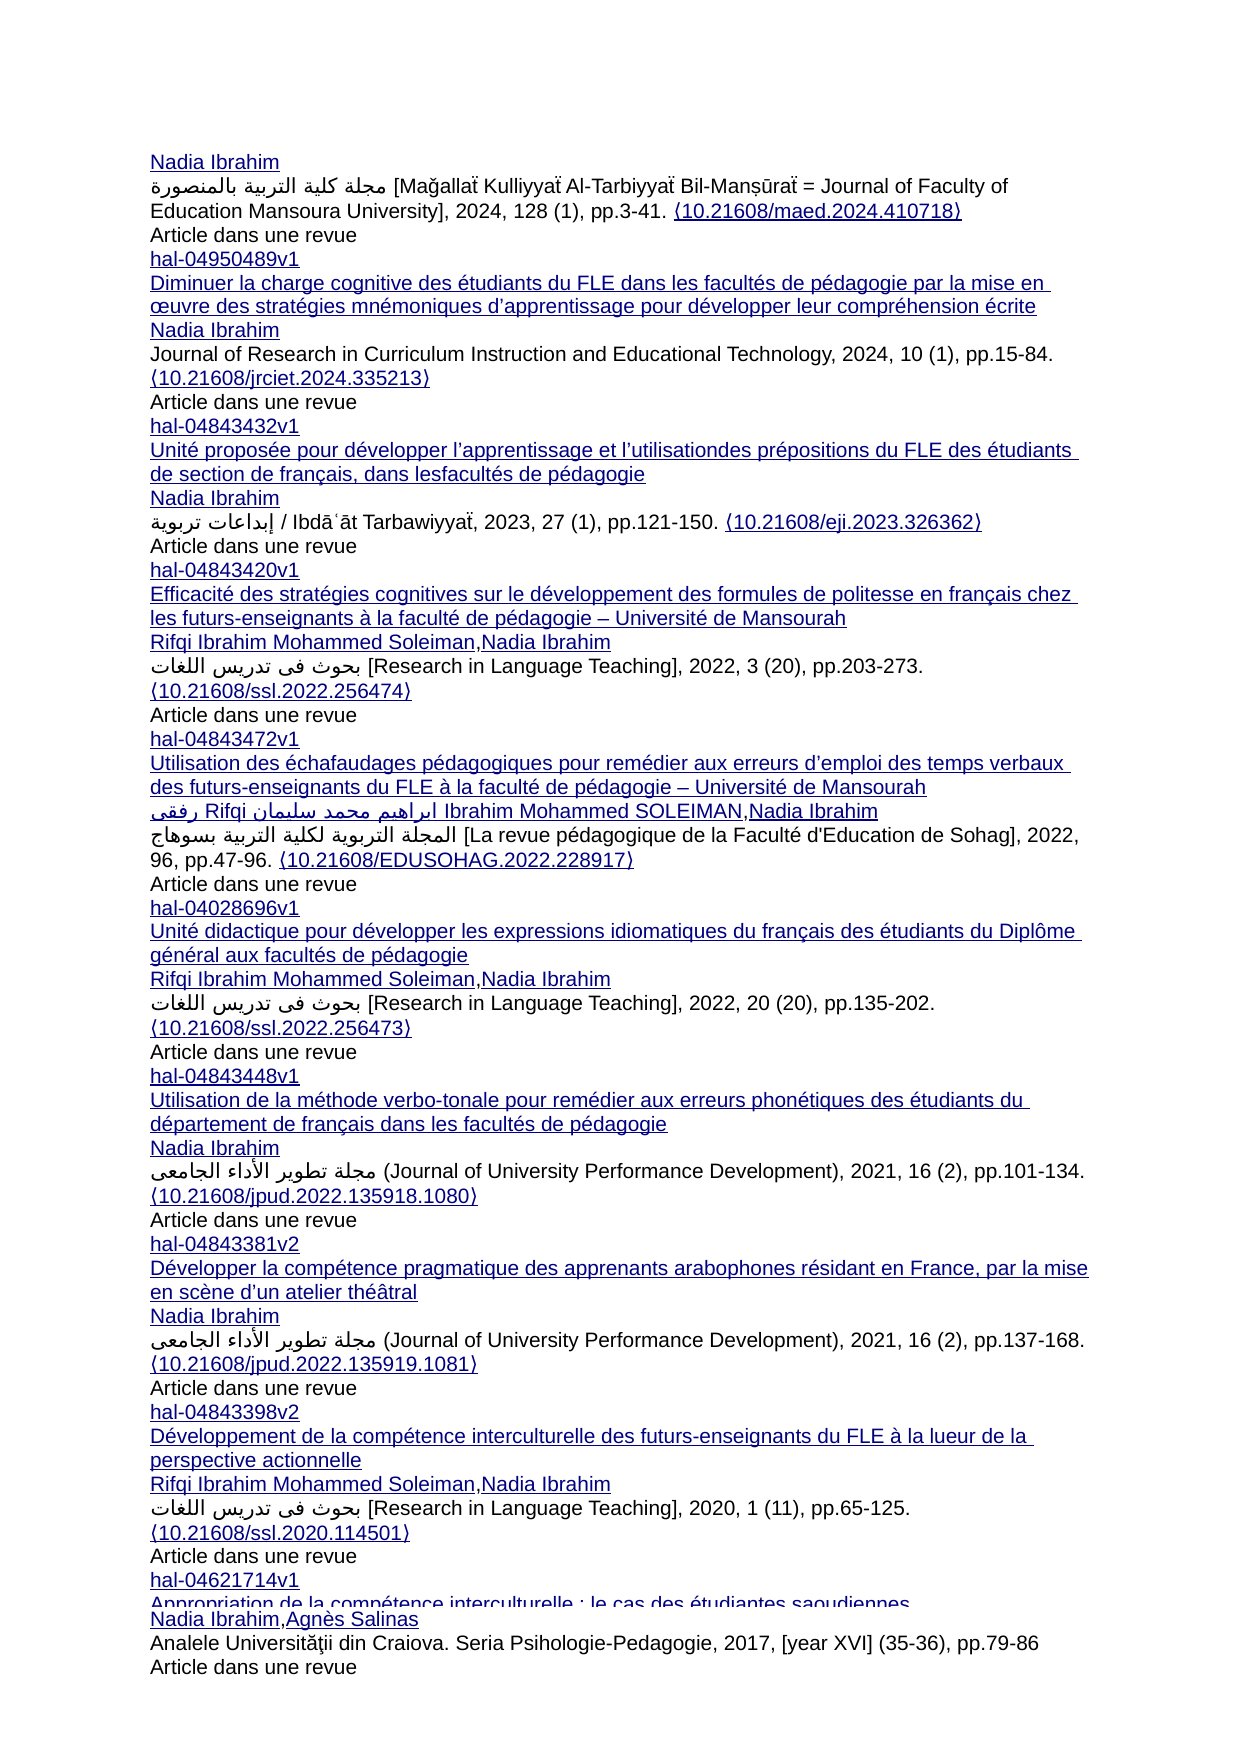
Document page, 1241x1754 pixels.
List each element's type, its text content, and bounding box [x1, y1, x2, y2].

table_cell Développement de la compétence interculturelle des futurs-enseignants du FLE à la lueur de la perspective actionnelle Rifqi Ibrahim Mohammed Soleiman,Nadia Ibrahim بحوث فى تدريس اللغات [Research in Language Teaching], 2020, 1 (11), pp.65-125. ⟨10.21608/ssl.2020.114501⟩ Article dans une revue hal-04621714v1 [150, 1424, 1090, 1592]
table_cell Diminuer la charge cognitive des étudiants du FLE dans les facultés de pédagogie par la mise en œuvre des stratégies mnémoniques d’apprentissage pour développer leur compréhension écrite Nadia Ibrahim Journal of Research in Curriculum Instruction and Educational Technology, 2024, 10 (1), pp.15-84. ⟨10.21608/jrciet.2024.335213⟩ Article dans une revue hal-04843432v1 [150, 270, 1090, 438]
table_cell Développer la compétence pragmatique des apprenants arabophones résidant en France, par la mise en scène d’un atelier théâtral Nadia Ibrahim مجلة تطوير الأداء الجامعى (Journal of University Performance Development), 2021, 16 (2), pp.137-168. ⟨10.21608/jpud.2022.135919.1081⟩ Article dans une revue hal-04843398v2 [150, 1256, 1090, 1424]
table_cell Efficacité des stratégies cognitives sur le développement des formules de politesse en français chez les futurs-enseignants à la faculté de pédagogie – Université de Mansourah Rifqi Ibrahim Mohammed Soleiman,Nadia Ibrahim بحوث فى تدريس اللغات [Research in Language Teaching], 2022, 3 (20), pp.203-273. ⟨10.21608/ssl.2022.256474⟩ Article dans une revue hal-04843472v1 [150, 582, 1090, 751]
table_cell Utilisation de la méthode verbo-tonale pour remédier aux erreurs phonétiques des étudiants du département de français dans les facultés de pédagogie Nadia Ibrahim مجلة تطوير الأداء الجامعى (Journal of University Performance Development), 2021, 16 (2), pp.101-134. ⟨10.21608/jpud.2022.135918.1080⟩ Article dans une revue hal-04843381v2 [150, 1088, 1090, 1256]
table_cell Unité proposée pour développer l’apprentissage et l’utilisationdes prépositions du FLE des étudiants de section de français, dans lesfacultés de pédagogie Nadia Ibrahim إبداعات تربوية / Ibdāʿāt Tarbawiyyaẗ, 2023, 27 (1), pp.121-150. ⟨10.21608/eji.2023.326362⟩ Article dans une revue hal-04843420v1 [150, 438, 1090, 582]
table_cell Unité didactique pour développer les expressions idiomatiques du français des étudiants du Diplôme général aux facultés de pédagogie Rifqi Ibrahim Mohammed Soleiman,Nadia Ibrahim بحوث فى تدريس اللغات [Research in Language Teaching], 2022, 20 (20), pp.135-202. ⟨10.21608/ssl.2022.256473⟩ Article dans une revue hal-04843448v1 [150, 919, 1090, 1087]
table_cell Appropriation de la compétence interculturelle : le cas des étudiantes saoudiennes Nadia Ibrahim,Agnès Salinas Analele Universităţii din Craiova. Seria Psihologie-Pedagogie, 2017, [year XVI] (35-36), pp.79-86 Article dans une revue [150, 1592, 1090, 1679]
table_cell Utilisation des échafaudages pédagogiques pour remédier aux erreurs d’emploi des temps verbaux des futurs-enseignants du FLE à la faculté de pédagogie – Université de Mansourah رفقى Rifqi ابراهيم محمد سليمان Ibrahim Mohammed SOLEIMAN,Nadia Ibrahim المجلة التربوية لکلية التربية بسوهاج [La revue pédagogique de la Faculté d'Education de Sohag], 2022, 96, pp.47-96. ⟨10.21608/EDUSOHAG.2022.228917⟩ Article dans une revue hal-04028696v1 [150, 751, 1090, 919]
table_cell Efficacité d'une unité proposée intégrant les marqueurs discursifs et la prosodie sur la correction des erreurs phonétiques des étudiants en FLE à la faculté de pédagogie de Kafr El Cheikh Nadia Ibrahim مجلة کلية التربية بالمنصورة [Maǧallaẗ Kulliyyaẗ Al-Tarbiyyaẗ Bil-Manṣūraẗ = Journal of Faculty of Education Mansoura University], 2024, 128 (1), pp.3-41. ⟨10.21608/maed.2024.410718⟩ Article dans une revue hal-04950489v1 [150, 150, 1090, 270]
